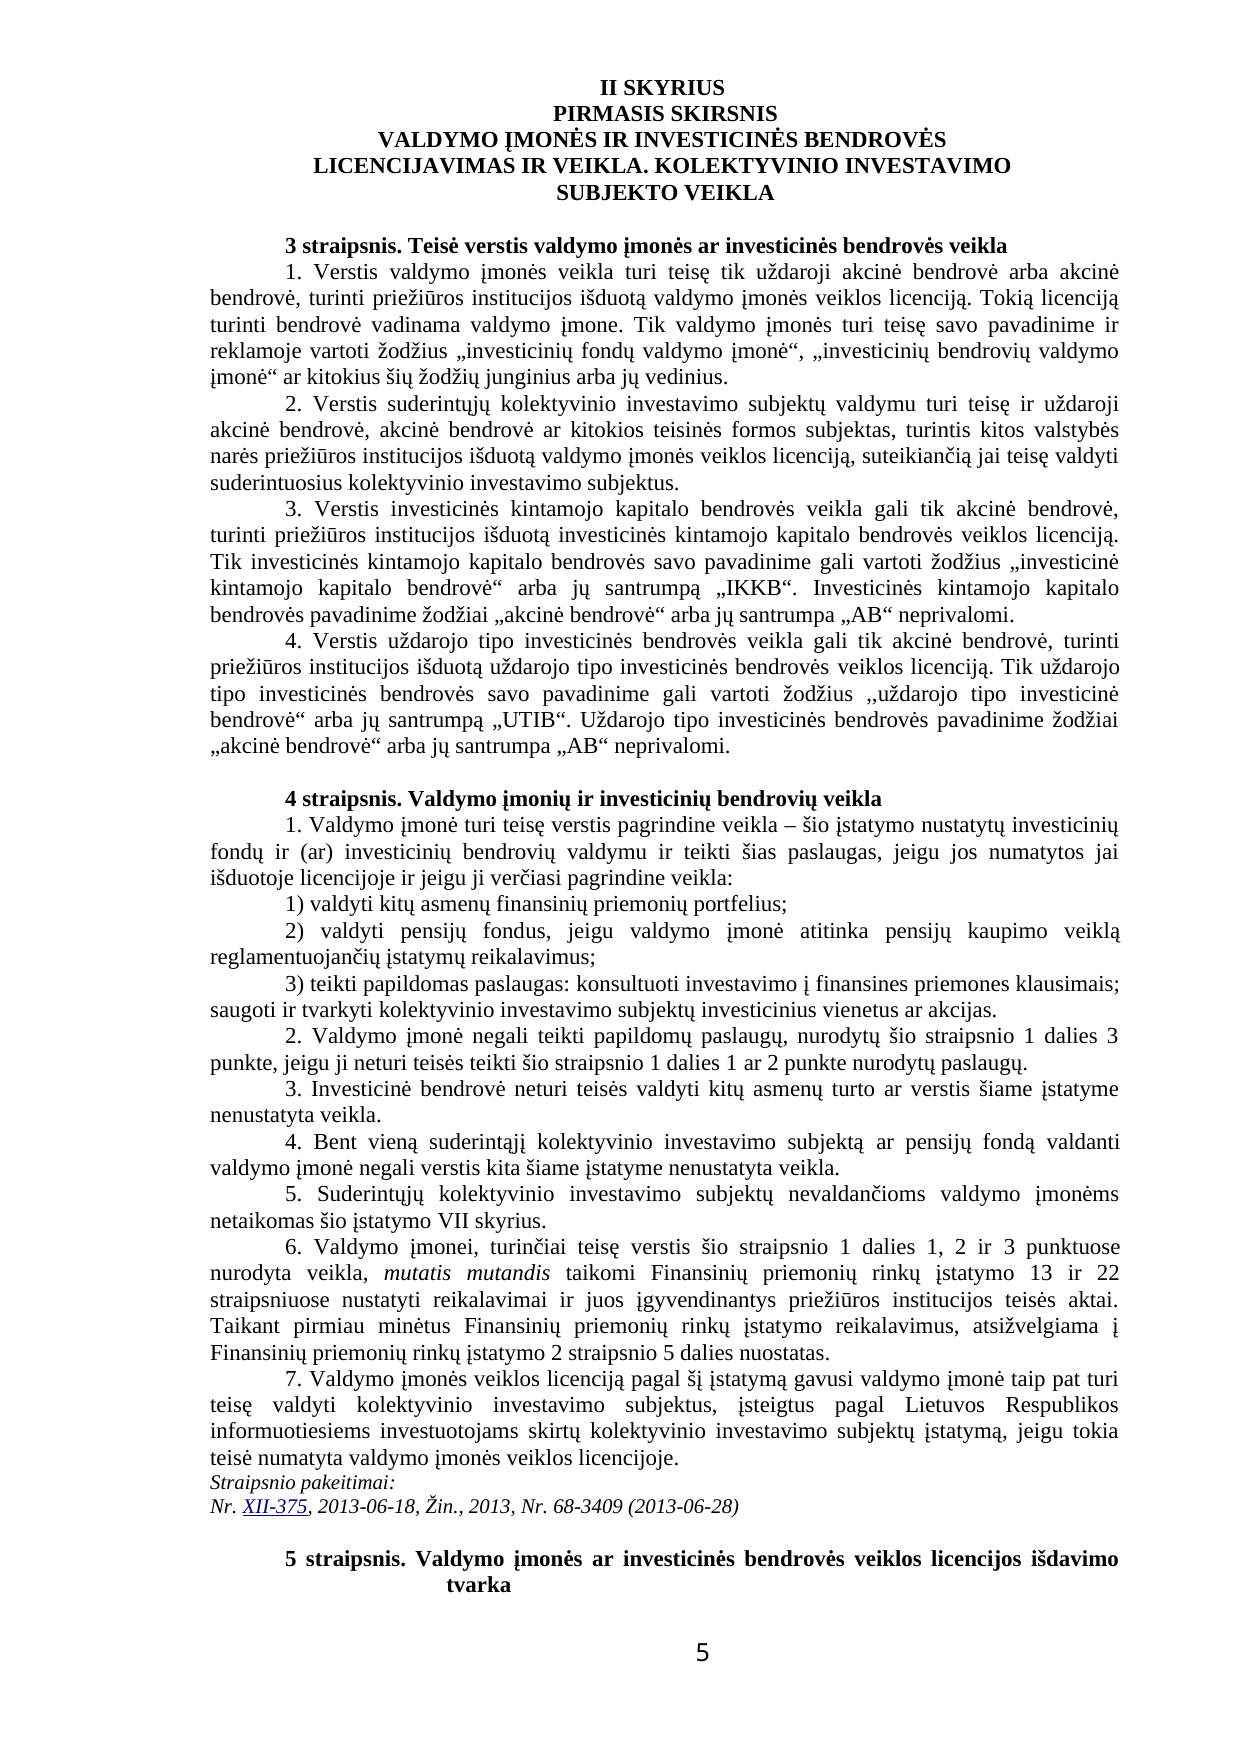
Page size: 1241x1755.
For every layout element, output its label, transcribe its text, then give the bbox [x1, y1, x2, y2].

text 6. Valdymo įmonei, turinčiai teisę verstis šio straipsnio 1 dalies 1, 2 ir 3 punktuose nurodyta veikla, mutatis mutandis taikomi Finansinių priemonių rinkų įstatymo 13 ir 22 straipsniuose nustatyti reikalavimai ir juos įgyvendinantys priežiūros institucijos teisės aktai. Taikant pirmiau minėtus Finansinių priemonių rinkų įstatymo reikalavimus, atsižvelgiama į Finansinių priemonių rinkų įstatymo 2 straipsnio 5 dalies nuostatas. [210, 1233, 1120, 1365]
text 1. Valdymo įmonė turi teisę verstis pagrindine veikla – šio įstatymo nustatytų investicinių fondų ir (ar) investicinių bendrovių valdymu ir teikti šias paslaugas, jeigu jos numatytos jai išduotoje licencijoje ir jeigu ji verčiasi pagrindine veikla: [210, 811, 1120, 891]
text 4. Bent vieną suderintąjį kolektyvinio investavimo subjektą ar pensijų fondą valdanti valdymo įmonė negali verstis kita šiame įstatyme nenustatyta veikla. [210, 1128, 1120, 1180]
text 7. Valdymo įmonės veiklos licenciją pagal šį įstatymą gavusi valdymo įmonė taip pat turi teisę valdyti kolektyvinio investavimo subjektus, įsteigtus pagal Lietuvos Respublikos informuotiesiems investuotojams skirtų kolektyvinio investavimo subjektų įstatymą, jeigu tokia teisė numatyta valdymo įmonės veiklos licencijoje. [210, 1365, 1120, 1470]
text Straipsnio pakeitimai: [210, 1470, 1120, 1494]
text 1. Verstis valdymo įmonės veikla turi teisę tik uždaroji akcinė bendrovė arba akcinė bendrovė, turinti priežiūros institucijos išduotą valdymo įmonės veiklos licenciją. Tokią licenciją turinti bendrovė vadinama valdymo įmone. Tik valdymo įmonės turi teisę savo pavadinime ir reklamoje vartoti žodžius „investicinių fondų valdymo įmonė“, „investicinių bendrovių valdymo įmonė“ ar kitokius šių žodžių junginius arba jų vedinius. [210, 258, 1120, 390]
text 2. Valdymo įmonė negali teikti papildomų paslaugų, nurodytų šio straipsnio 1 dalies 3 punkte, jeigu ji neturi teisės teikti šio straipsnio 1 dalies 1 ar 2 punkte nurodytų paslaugų. [210, 1022, 1120, 1075]
text valdymo įmonės ir investicinės bendrovės [210, 126, 1120, 153]
text 3 straipsnis. Teisė verstis valdymo įmonės ar investicinės bendrovės veikla [210, 232, 1120, 258]
text 3) teikti papildomas paslaugas: konsultuoti investavimo į finansines priemones klausimais; saugoti ir tvarkyti kolektyvinio investavimo subjektų investicinius vienetus ar akcijas. [210, 969, 1120, 1022]
text 1) valdyti kitų asmenų finansinių priemonių portfelius; [210, 891, 1120, 917]
text 2) valdyti pensijų fondus, jeigu valdymo įmonė atitinka pensijų kaupimo veiklą reglamentuojančių įstatymų reikalavimus; [210, 917, 1120, 969]
text Nr. XII-375, 2013-06-18, Žin., 2013, Nr. 68-3409 (2013-06-28) [210, 1494, 1120, 1518]
text 4 straipsnis. Valdymo įmonių ir investicinių bendrovių veikla [210, 785, 1120, 811]
text 5 straipsnis. Valdymo įmonės ar investicinės bendrovės veiklos licencijos išdavimo tvarka [285, 1545, 1120, 1597]
text LICENCijavimas ir veikla. KOLEKTYVINIO INVESTAVIMO SUBJEKTO VEIKLA [210, 153, 1120, 205]
text 2. Verstis suderintųjų kolektyvinio investavimo subjektų valdymu turi teisę ir uždaroji akcinė bendrovė, akcinė bendrovė ar kitokios teisinės formos subjektas, turintis kitos valstybės narės priežiūros institucijos išduotą valdymo įmonės veiklos licenciją, suteikiančią jai teisę valdyti suderintuosius kolektyvinio investavimo subjektus. [210, 390, 1120, 495]
text 4. Verstis uždarojo tipo investicinės bendrovės veikla gali tik akcinė bendrovė, turinti priežiūros institucijos išduotą uždarojo tipo investicinės bendrovės veiklos licenciją. Tik uždarojo tipo investicinės bendrovės savo pavadinime gali vartoti žodžius ,,uždarojo tipo investicinė bendrovė“ arba jų santrumpą „UTIB“. Uždarojo tipo investicinės bendrovės pavadinime žodžiai „akcinė bendrovė“ arba jų santrumpa „AB“ neprivalomi. [210, 627, 1120, 759]
text PIRMASIS SKIRSNIS [210, 100, 1120, 126]
text II skyrius [210, 73, 1120, 100]
text 3. Verstis investicinės kintamojo kapitalo bendrovės veikla gali tik akcinė bendrovė, turinti priežiūros institucijos išduotą investicinės kintamojo kapitalo bendrovės veiklos licenciją. Tik investicinės kintamojo kapitalo bendrovės savo pavadinime gali vartoti žodžius „investicinė kintamojo kapitalo bendrovė“ arba jų santrumpą „IKKB“. Investicinės kintamojo kapitalo bendrovės pavadinime žodžiai „akcinė bendrovė“ arba jų santrumpa „AB“ neprivalomi. [210, 495, 1120, 627]
text 3. Investicinė bendrovė neturi teisės valdyti kitų asmenų turto ar verstis šiame įstatyme nenustatyta veikla. [210, 1075, 1120, 1128]
text 5. Suderintųjų kolektyvinio investavimo subjektų nevaldančioms valdymo įmonėms netaikomas šio įstatymo VII skyrius. [210, 1180, 1120, 1233]
